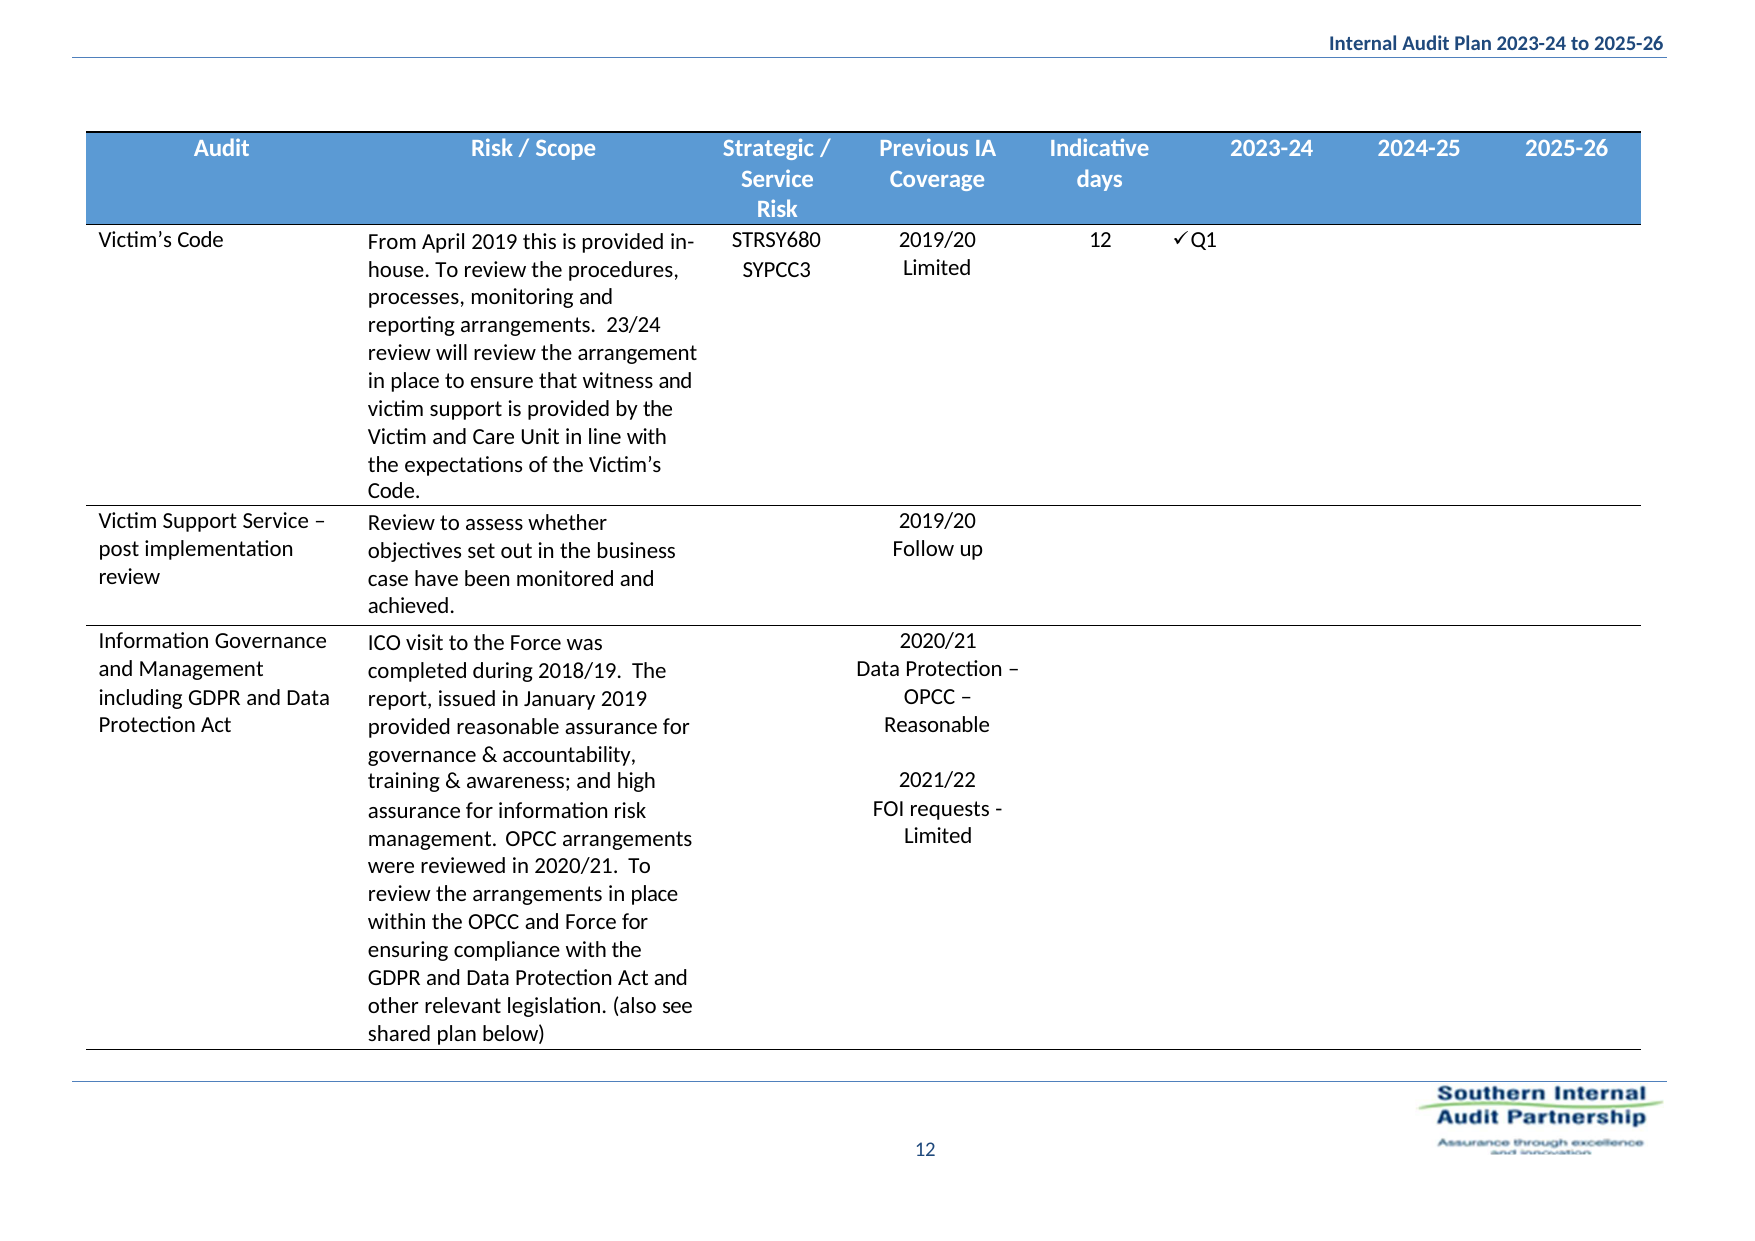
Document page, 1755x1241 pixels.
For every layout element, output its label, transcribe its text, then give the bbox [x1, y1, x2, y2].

table_cell [711, 424, 843, 451]
table_cell [1190, 741, 1641, 796]
table_cell [843, 965, 1034, 993]
table_cell other relevant legislation. (also see [349, 993, 711, 1021]
table_cell [1034, 340, 1190, 368]
table_cell [1190, 451, 1641, 479]
table_cell Information Governance and Management including GDPR and Data Protection Act [86, 626, 349, 741]
table_cell [1034, 853, 1190, 881]
table_cell 12 [1034, 225, 1190, 284]
table_cell [843, 479, 1034, 505]
table_cell [1034, 937, 1190, 965]
table_cell [1190, 993, 1641, 1021]
table_cell [1190, 424, 1641, 451]
table_cell [1190, 340, 1641, 368]
table_cell Review to assess whether objectives set out in the business case have been monitored and [349, 506, 711, 593]
table_cell ICO visit to the Force was completed during 2018/19. The report, issued in January 2019 provided reasonable assurance for [349, 626, 711, 741]
table_cell governance & accountability, training & awareness; and high [349, 741, 711, 796]
table_cell [843, 396, 1034, 423]
table_cell victim support is provided by the [349, 396, 711, 423]
table_cell [1190, 506, 1641, 593]
table_header 2023-24 2024-25 2025-26 [1190, 133, 1641, 224]
table_cell [843, 853, 1034, 881]
table_cell [711, 796, 843, 853]
table_cell [711, 396, 843, 423]
table_cell [711, 626, 843, 741]
table_cell [1190, 965, 1641, 993]
table_cell [1034, 312, 1190, 340]
table_cell [1190, 937, 1641, 965]
table_cell Victim’s Code [86, 225, 349, 284]
table_cell [843, 593, 1034, 625]
table_cell [1034, 1021, 1190, 1049]
table_cell [86, 853, 349, 881]
table_cell [711, 937, 843, 965]
table_cell [1190, 909, 1641, 937]
table_cell [1034, 451, 1190, 479]
table_cell review will review the arrangement [349, 340, 711, 368]
table_cell [1034, 593, 1190, 625]
table_cell [843, 937, 1034, 965]
table_header Indicative days [1034, 133, 1190, 224]
table_cell [711, 506, 843, 593]
table_cell [86, 312, 349, 340]
table_cell FOI requests - Limited [843, 796, 1034, 853]
table_cell [86, 741, 349, 796]
table_cell [1190, 284, 1641, 312]
table_cell STRSY680 SYPCC3 [711, 225, 843, 284]
table_cell [1034, 741, 1190, 796]
table_cell were reviewed in 2020/21. To [349, 853, 711, 881]
table_cell [1190, 593, 1641, 625]
table_cell [1190, 881, 1641, 909]
table_cell [1034, 909, 1190, 937]
table_cell GDPR and Data Protection Act and [349, 965, 711, 993]
table_cell [711, 1021, 843, 1049]
table_cell [1190, 853, 1641, 881]
table_cell [1190, 1021, 1641, 1049]
table_cell [1034, 284, 1190, 312]
table_cell [1190, 368, 1641, 396]
table_cell [86, 340, 349, 368]
table_cell [1034, 479, 1190, 505]
table_cell [1034, 424, 1190, 451]
table_cell [86, 1021, 349, 1049]
table_cell [711, 909, 843, 937]
table_header Audit [86, 133, 349, 224]
table_header Previous IA Coverage [843, 133, 1034, 224]
table_cell [86, 796, 349, 853]
table_header Risk / Scope [349, 133, 711, 224]
table_cell [86, 284, 349, 312]
table_cell Code. [349, 479, 711, 505]
table_header Strategic / Service Risk [711, 133, 843, 224]
table_cell 2020/21 Data Protection – OPCC – Reasonable [843, 626, 1034, 741]
table_cell [843, 284, 1034, 312]
table_cell From April 2019 this is provided in- house. To review the procedures, [349, 225, 711, 284]
table_cell [711, 965, 843, 993]
table_cell assurance for information risk management. OPCC arrangements [349, 796, 711, 853]
table_cell [1190, 626, 1641, 741]
table_cell [1190, 396, 1641, 423]
table_cell achieved. [349, 593, 711, 625]
table_cell [86, 881, 349, 909]
table_cell [843, 368, 1034, 396]
table_cell shared plan below) [349, 1021, 711, 1049]
table_cell 2019/20 Limited [843, 225, 1034, 284]
table_cell [843, 424, 1034, 451]
table_cell [843, 993, 1034, 1021]
table_cell [86, 993, 349, 1021]
table_cell review the arrangements in place [349, 881, 711, 909]
table_cell the expectations of the Victim’s [349, 451, 711, 479]
table_cell [711, 479, 843, 505]
table_cell 2019/20 Follow up [843, 506, 1034, 593]
table_cell Victim and Care Unit in line with [349, 424, 711, 451]
table_cell [1034, 626, 1190, 741]
table_cell [711, 741, 843, 796]
table_cell [711, 312, 843, 340]
table_cell [843, 881, 1034, 909]
table_cell [711, 593, 843, 625]
table_cell [843, 909, 1034, 937]
table_cell [86, 424, 349, 451]
table_cell [86, 451, 349, 479]
table_cell [711, 993, 843, 1021]
table_cell [1034, 965, 1190, 993]
table_cell [1034, 368, 1190, 396]
table_cell [843, 312, 1034, 340]
table_cell [1034, 506, 1190, 593]
table_cell processes, monitoring and [349, 284, 711, 312]
table_cell [1190, 796, 1641, 853]
table_cell Victim Support Service – post implementation review [86, 506, 349, 593]
table_cell Q1 [1190, 225, 1641, 284]
table_cell [843, 340, 1034, 368]
table_cell [711, 881, 843, 909]
table_cell [711, 451, 843, 479]
table_cell [86, 937, 349, 965]
table_cell [86, 368, 349, 396]
table_cell [1190, 479, 1641, 505]
table_cell [1034, 881, 1190, 909]
table_cell [843, 451, 1034, 479]
table_cell [1034, 993, 1190, 1021]
table_cell within the OPCC and Force for [349, 909, 711, 937]
table_cell [86, 479, 349, 505]
table_cell [86, 396, 349, 423]
table_cell [711, 284, 843, 312]
table_cell [711, 340, 843, 368]
table_cell [711, 368, 843, 396]
table_cell [843, 1021, 1034, 1049]
table_cell reporting arrangements. 23/24 [349, 312, 711, 340]
table_cell [1034, 796, 1190, 853]
table_cell [86, 593, 349, 625]
table_cell [86, 909, 349, 937]
table_cell [711, 853, 843, 881]
table_cell [86, 965, 349, 993]
table_cell [1190, 312, 1641, 340]
table_cell ensuring compliance with the [349, 937, 711, 965]
table_cell [1034, 396, 1190, 423]
table_cell 2021/22 [843, 741, 1034, 796]
table_cell in place to ensure that witness and [349, 368, 711, 396]
